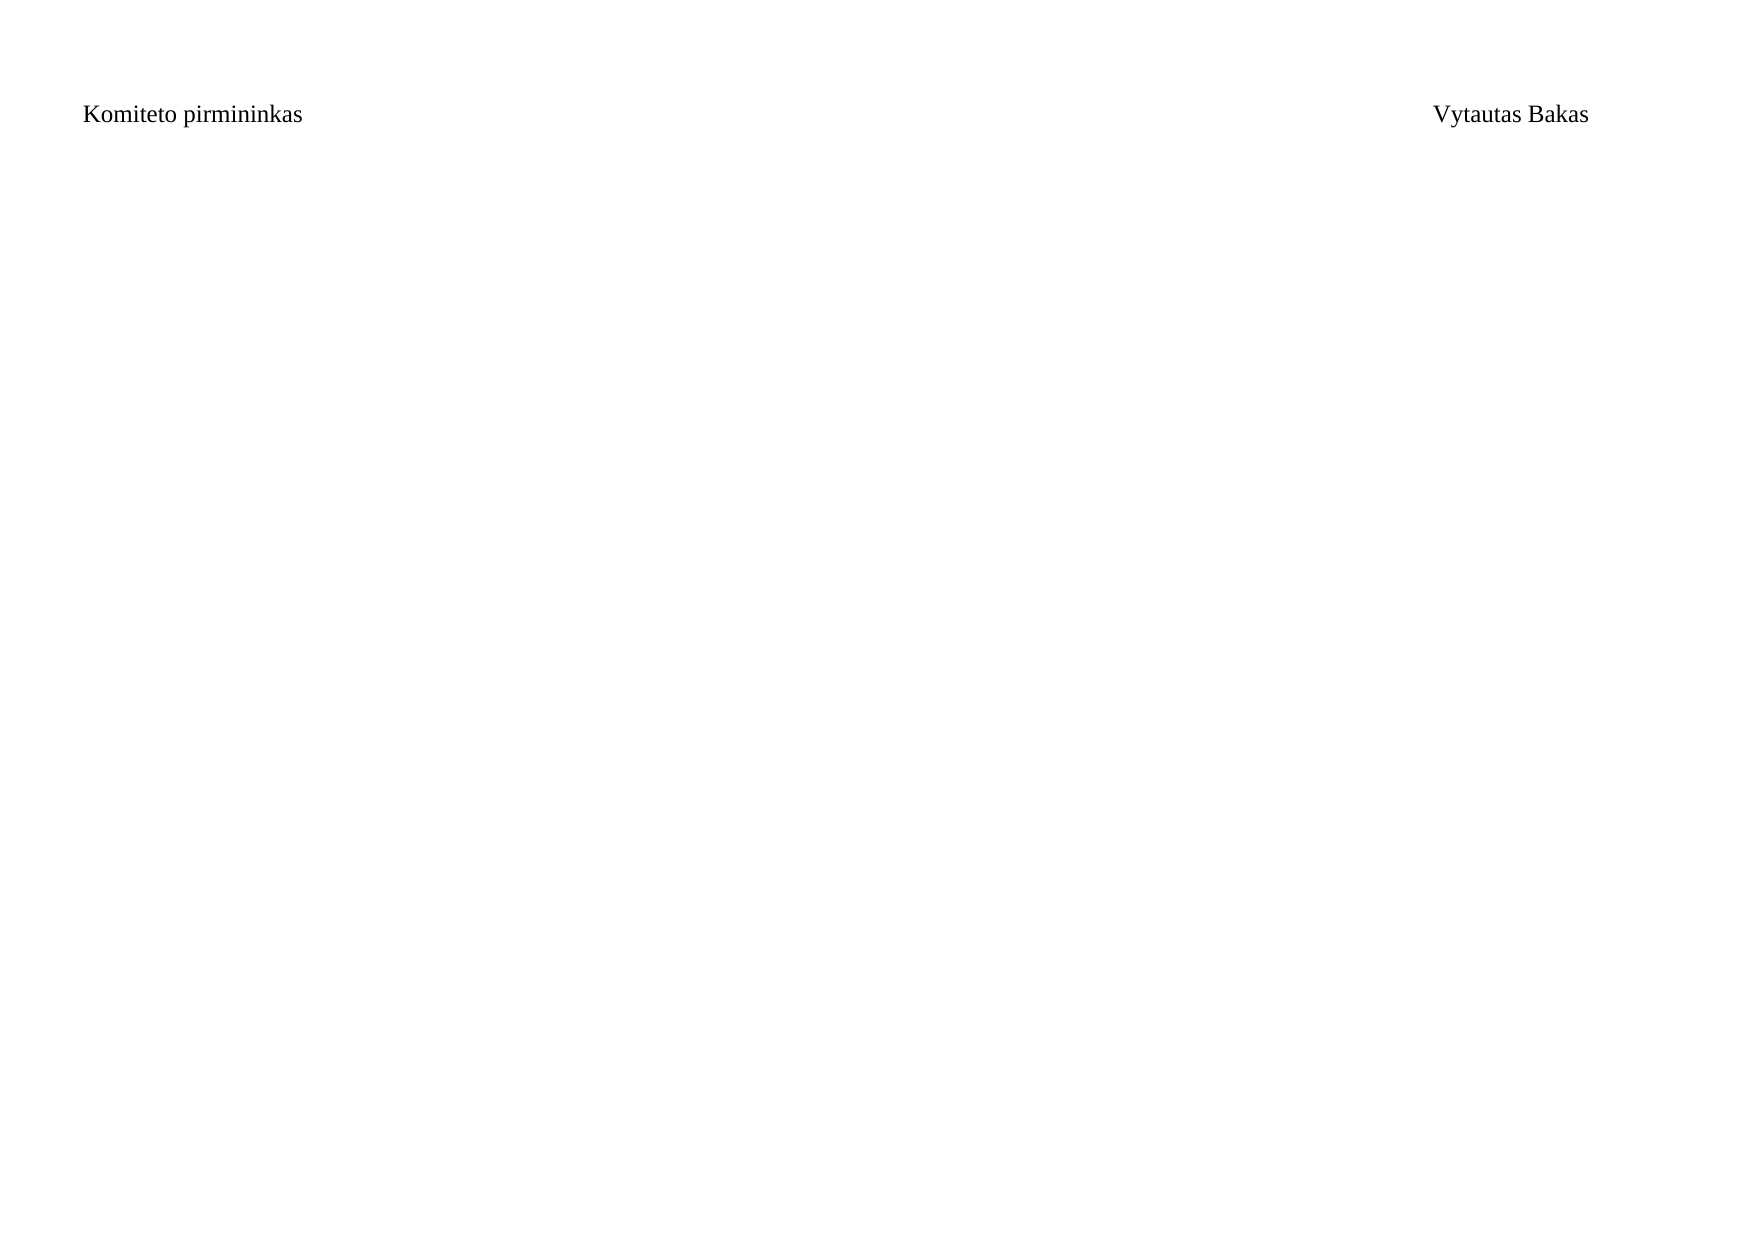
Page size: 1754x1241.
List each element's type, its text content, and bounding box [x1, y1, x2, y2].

text Komiteto pirmininkas Vytautas Bakas [83, 99, 1606, 128]
